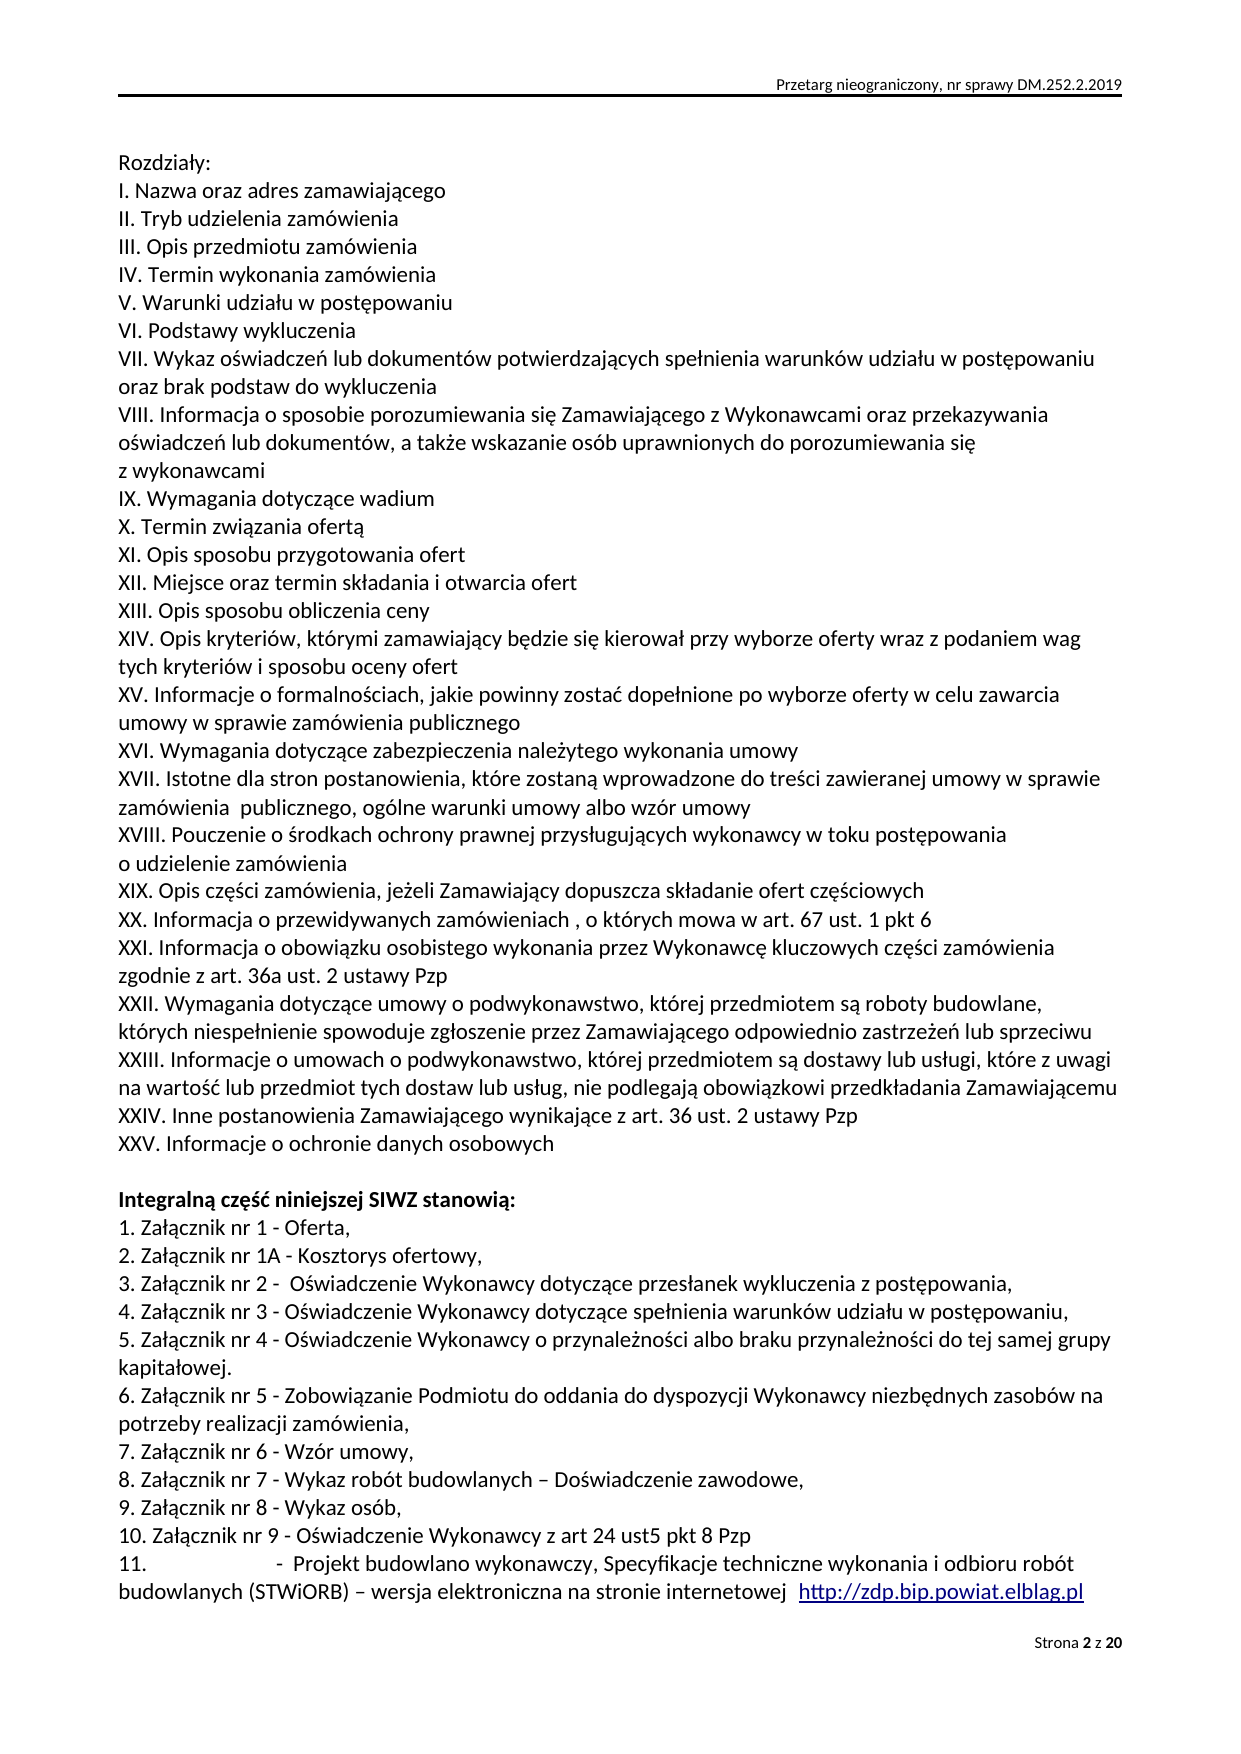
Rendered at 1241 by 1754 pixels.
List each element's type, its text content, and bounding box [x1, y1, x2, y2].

text III. Opis przedmiotu zamówienia [118, 232, 1122, 260]
text 5. Załącznik nr 4 - Oświadczenie Wykonawcy o przynależności albo braku przynależności do tej samej grupy kapitałowej. [118, 1325, 1122, 1381]
text 1. Załącznik nr 1 - Oferta, [118, 1213, 1122, 1241]
text umowy w sprawie zamówienia publicznego [118, 708, 1122, 737]
text II. Tryb udzielenia zamówienia [118, 204, 1122, 232]
text VIII. Informacja o sposobie porozumiewania się Zamawiającego z Wykonawcami oraz przekazywania [118, 400, 1122, 428]
text oraz brak podstaw do wykluczenia [118, 372, 1122, 400]
text XXII. Wymagania dotyczące umowy o podwykonawstwo, której przedmiotem są roboty budowlane, [118, 989, 1122, 1017]
text XII. Miejsce oraz termin składania i otwarcia ofert [118, 568, 1122, 596]
text X. Termin związania ofertą [118, 512, 1122, 540]
text IX. Wymagania dotyczące wadium [118, 484, 1122, 512]
text z wykonawcami [118, 456, 1122, 484]
text 10. Załącznik nr 9 - Oświadczenie Wykonawcy z art 24 ust5 pkt 8 Pzp [118, 1521, 1122, 1549]
text XV. Informacje o formalnościach, jakie powinny zostać dopełnione po wyborze oferty w celu zawarcia [118, 681, 1122, 708]
text VII. Wykaz oświadczeń lub dokumentów potwierdzających spełnienia warunków udziału w postępowaniu [118, 344, 1122, 372]
text Integralną część niniejszej SIWZ stanowią: [118, 1185, 1122, 1213]
text XXI. Informacja o obowiązku osobistego wykonania przez Wykonawcę kluczowych części zamówienia [118, 933, 1122, 961]
text XVI. Wymagania dotyczące zabezpieczenia należytego wykonania umowy [118, 737, 1122, 764]
text 6. Załącznik nr 5 - Zobowiązanie Podmiotu do oddania do dyspozycji Wykonawcy niezbędnych zasobów na potrzeby realizacji zamówienia, [118, 1381, 1122, 1437]
text XXIII. Informacje o umowach o podwykonawstwo, której przedmiotem są dostawy lub usługi, które z uwagi na wartość lub przedmiot tych dostaw lub usług, nie podlegają obowiązkowi przedkładania Zamawiającemu [118, 1045, 1122, 1101]
text XIII. Opis sposobu obliczenia ceny [118, 596, 1122, 624]
text 11. - Projekt budowlano wykonawczy, Specyfikacje techniczne wykonania i odbioru robót budowlanych (STWiORB) – wersja elektroniczna na stronie internetowej http://zdp.bip.powiat.elblag.pl [118, 1549, 1122, 1605]
text tych kryteriów i sposobu oceny ofert [118, 652, 1122, 681]
text 9. Załącznik nr 8 - Wykaz osób, [118, 1493, 1122, 1521]
text XIX. Opis części zamówienia, jeżeli Zamawiający dopuszcza składanie ofert częściowych [118, 877, 1122, 905]
text XXIV. Inne postanowienia Zamawiającego wynikające z art. 36 ust. 2 ustawy Pzp [118, 1101, 1122, 1129]
text VI. Podstawy wykluczenia [118, 316, 1122, 344]
text XXV. Informacje o ochronie danych osobowych [118, 1129, 1122, 1157]
text XIV. Opis kryteriów, którymi zamawiający będzie się kierował przy wyborze oferty wraz z podaniem wag [118, 624, 1122, 652]
text XVII. Istotne dla stron postanowienia, które zostaną wprowadzone do treści zawieranej umowy w sprawie zamówienia publicznego, ogólne warunki umowy albo wzór umowy [118, 764, 1122, 821]
text 3. Załącznik nr 2 - Oświadczenie Wykonawcy dotyczące przesłanek wykluczenia z postępowania, [118, 1269, 1122, 1297]
text 8. Załącznik nr 7 - Wykaz robót budowlanych – Doświadczenie zawodowe, [118, 1465, 1122, 1493]
text 4. Załącznik nr 3 - Oświadczenie Wykonawcy dotyczące spełnienia warunków udziału w postępowaniu, [118, 1297, 1122, 1325]
text zgodnie z art. 36a ust. 2 ustawy Pzp [118, 961, 1122, 989]
text 2. Załącznik nr 1A - Kosztorys ofertowy, [118, 1241, 1122, 1269]
text których niespełnienie spowoduje zgłoszenie przez Zamawiającego odpowiednio zastrzeżeń lub sprzeciwu [118, 1017, 1122, 1045]
text oświadczeń lub dokumentów, a także wskazanie osób uprawnionych do porozumiewania się [118, 428, 1122, 456]
text V. Warunki udziału w postępowaniu [118, 288, 1122, 316]
text I. Nazwa oraz adres zamawiającego [118, 176, 1122, 204]
text XX. Informacja o przewidywanych zamówieniach , o których mowa w art. 67 ust. 1 pkt 6 [118, 905, 1122, 933]
text o udzielenie zamówienia [118, 849, 1122, 877]
text 7. Załącznik nr 6 - Wzór umowy, [118, 1437, 1122, 1465]
text XI. Opis sposobu przygotowania ofert [118, 540, 1122, 568]
text IV. Termin wykonania zamówienia [118, 260, 1122, 288]
text Rozdziały: [118, 148, 1122, 176]
text XVIII. Pouczenie o środkach ochrony prawnej przysługujących wykonawcy w toku postępowania [118, 821, 1122, 849]
